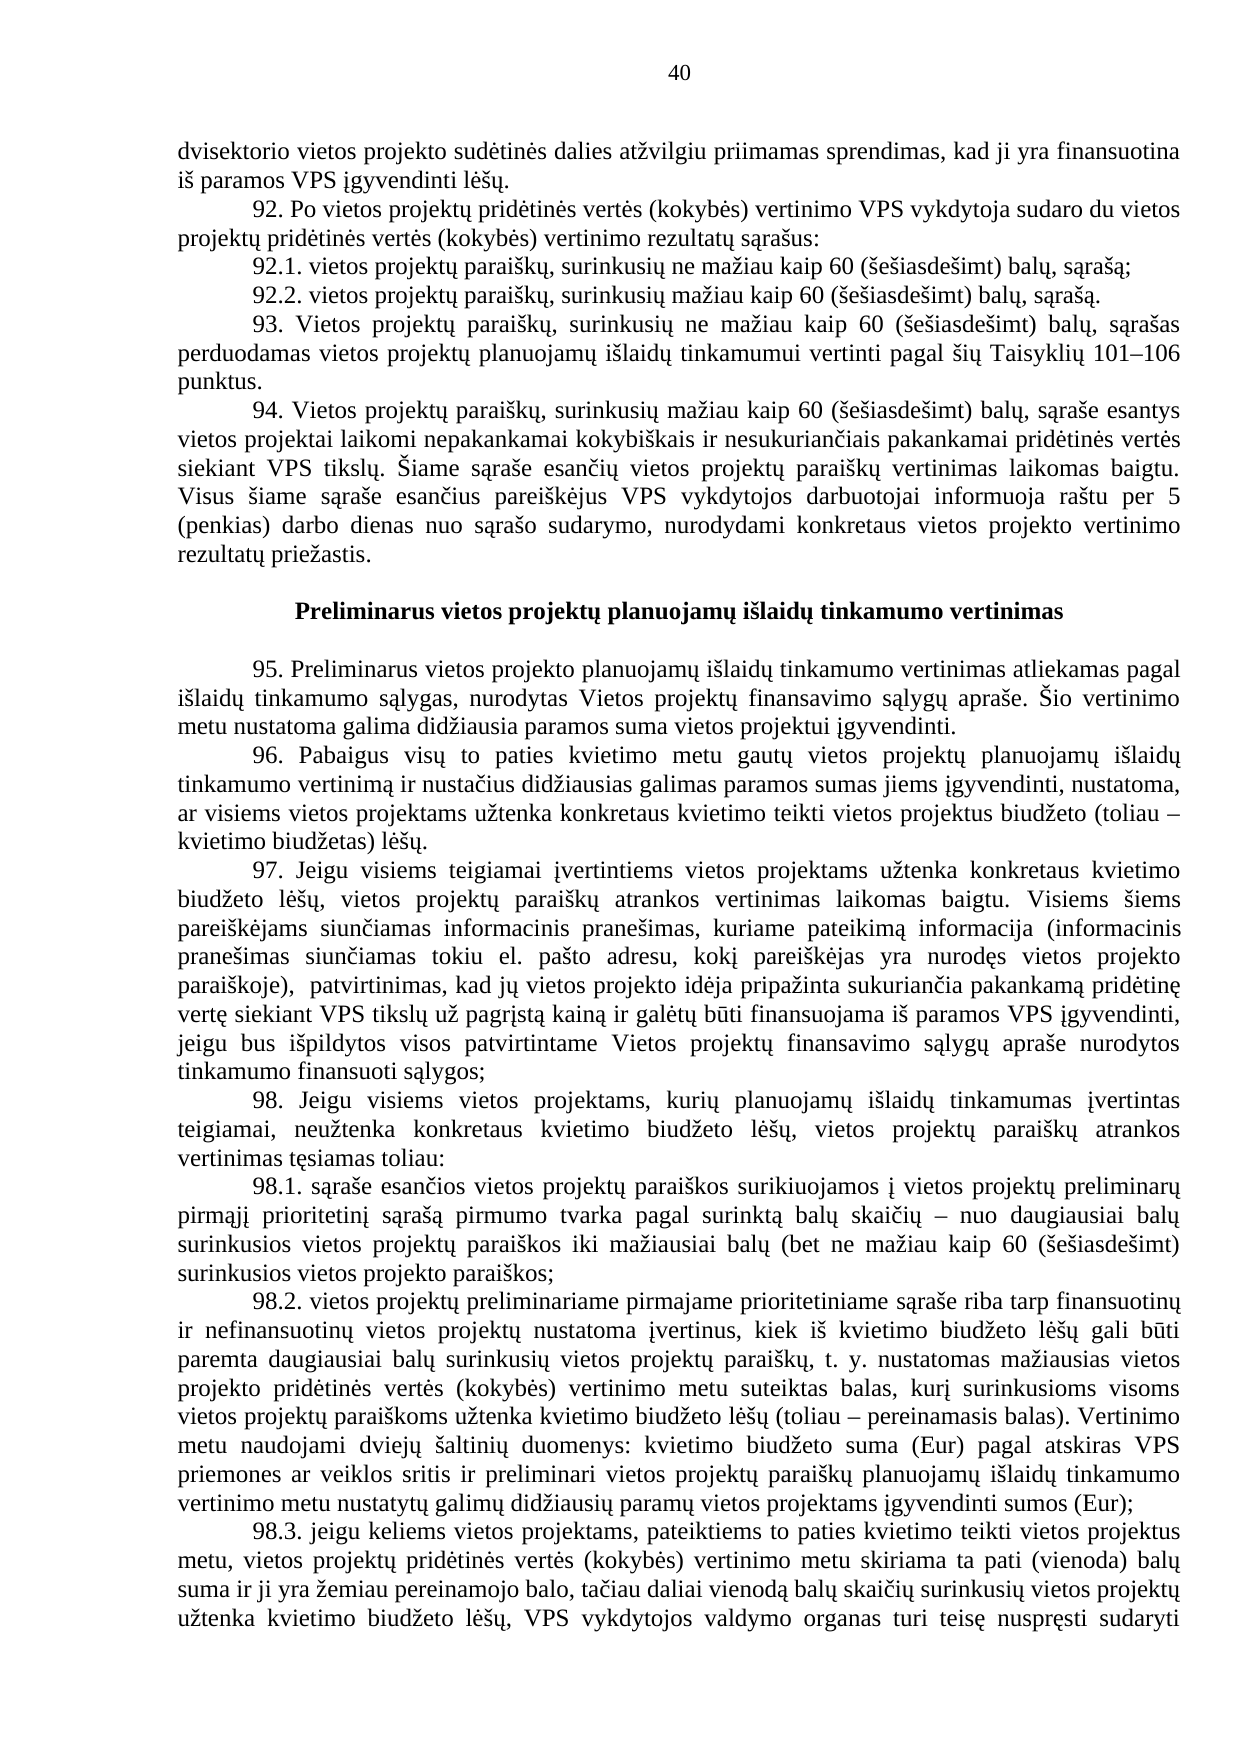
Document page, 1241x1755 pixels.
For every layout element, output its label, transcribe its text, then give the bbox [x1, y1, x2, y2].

text 98.3. jeigu keliems vietos projektams, pateiktiems to paties kvietimo teikti vietos projektus metu, vietos projektų pridėtinės vertės (kokybės) vertinimo metu skiriama ta pati (vienoda) balų suma ir ji yra žemiau pereinamojo balo, tačiau daliai vienodą balų skaičių surinkusių vietos projektų užtenka kvietimo biudžeto lėšų, VPS vykdytojos valdymo organas turi teisę nuspręsti sudaryti [177, 1516, 1181, 1631]
text 92.1. vietos projektų paraiškų, surinkusių ne mažiau kaip 60 (šešiasdešimt) balų, sąrašą; [177, 251, 1181, 280]
text 95. Preliminarus vietos projekto planuojamų išlaidų tinkamumo vertinimas atliekamas pagal išlaidų tinkamumo sąlygas, nurodytas Vietos projektų finansavimo sąlygų apraše. Šio vertinimo metu nustatoma galima didžiausia paramos suma vietos projektui įgyvendinti. [177, 654, 1181, 740]
text dvisektorio vietos projekto sudėtinės dalies atžvilgiu priimamas sprendimas, kad ji yra finansuotina iš paramos VPS įgyvendinti lėšų. [177, 136, 1181, 194]
text 98.2. vietos projektų preliminariame pirmajame prioritetiniame sąraše riba tarp finansuotinų ir nefinansuotinų vietos projektų nustatoma įvertinus, kiek iš kvietimo biudžeto lėšų gali būti paremta daugiausiai balų surinkusių vietos projektų paraiškų, t. y. nustatomas mažiausias vietos projekto pridėtinės vertės (kokybės) vertinimo metu suteiktas balas, kurį surinkusioms visoms vietos projektų paraiškoms užtenka kvietimo biudžeto lėšų (toliau – pereinamasis balas). Vertinimo metu naudojami dviejų šaltinių duomenys: kvietimo biudžeto suma (Eur) pagal atskiras VPS priemones ar veiklos sritis ir preliminari vietos projektų paraiškų planuojamų išlaidų tinkamumo vertinimo metu nustatytų galimų didžiausių paramų vietos projektams įgyvendinti sumos (Eur); [177, 1286, 1181, 1516]
text 93. Vietos projektų paraiškų, surinkusių ne mažiau kaip 60 (šešiasdešimt) balų, sąrašas perduodamas vietos projektų planuojamų išlaidų tinkamumui vertinti pagal šių Taisyklių 101–106 punktus. [177, 309, 1181, 395]
text Preliminarus vietos projektų planuojamų išlaidų tinkamumo vertinimas [177, 596, 1181, 625]
text 92. Po vietos projektų pridėtinės vertės (kokybės) vertinimo VPS vykdytoja sudaro du vietos projektų pridėtinės vertės (kokybės) vertinimo rezultatų sąrašus: [177, 194, 1181, 251]
text 94. Vietos projektų paraiškų, surinkusių mažiau kaip 60 (šešiasdešimt) balų, sąraše esantys vietos projektai laikomi nepakankamai kokybiškais ir nesukuriančiais pakankamai pridėtinės vertės siekiant VPS tikslų. Šiame sąraše esančių vietos projektų paraiškų vertinimas laikomas baigtu. Visus šiame sąraše esančius pareiškėjus VPS vykdytojos darbuotojai informuoja raštu per 5 (penkias) darbo dienas nuo sąrašo sudarymo, nurodydami konkretaus vietos projekto vertinimo rezultatų priežastis. [177, 395, 1181, 568]
text 97. Jeigu visiems teigiamai įvertintiems vietos projektams užtenka konkretaus kvietimo biudžeto lėšų, vietos projektų paraiškų atrankos vertinimas laikomas baigtu. Visiems šiems pareiškėjams siunčiamas informacinis pranešimas, kuriame pateikimą informacija (informacinis pranešimas siunčiamas tokiu el. pašto adresu, kokį pareiškėjas yra nurodęs vietos projekto paraiškoje), patvirtinimas, kad jų vietos projekto idėja pripažinta sukuriančia pakankamą pridėtinę vertę siekiant VPS tikslų už pagrįstą kainą ir galėtų būti finansuojama iš paramos VPS įgyvendinti, jeigu bus išpildytos visos patvirtintame Vietos projektų finansavimo sąlygų apraše nurodytos tinkamumo finansuoti sąlygos; [177, 855, 1181, 1085]
text 98.1. sąraše esančios vietos projektų paraiškos surikiuojamos į vietos projektų preliminarų pirmąjį prioritetinį sąrašą pirmumo tvarka pagal surinktą balų skaičių – nuo daugiausiai balų surinkusios vietos projektų paraiškos iki mažiausiai balų (bet ne mažiau kaip 60 (šešiasdešimt) surinkusios vietos projekto paraiškos; [177, 1171, 1181, 1286]
text 96. Pabaigus visų to paties kvietimo metu gautų vietos projektų planuojamų išlaidų tinkamumo vertinimą ir nustačius didžiausias galimas paramos sumas jiems įgyvendinti, nustatoma, ar visiems vietos projektams užtenka konkretaus kvietimo teikti vietos projektus biudžeto (toliau – kvietimo biudžetas) lėšų. [177, 740, 1181, 855]
text 98. Jeigu visiems vietos projektams, kurių planuojamų išlaidų tinkamumas įvertintas teigiamai, neužtenka konkretaus kvietimo biudžeto lėšų, vietos projektų paraiškų atrankos vertinimas tęsiamas toliau: [177, 1085, 1181, 1171]
text 92.2. vietos projektų paraiškų, surinkusių mažiau kaip 60 (šešiasdešimt) balų, sąrašą. [177, 280, 1181, 309]
